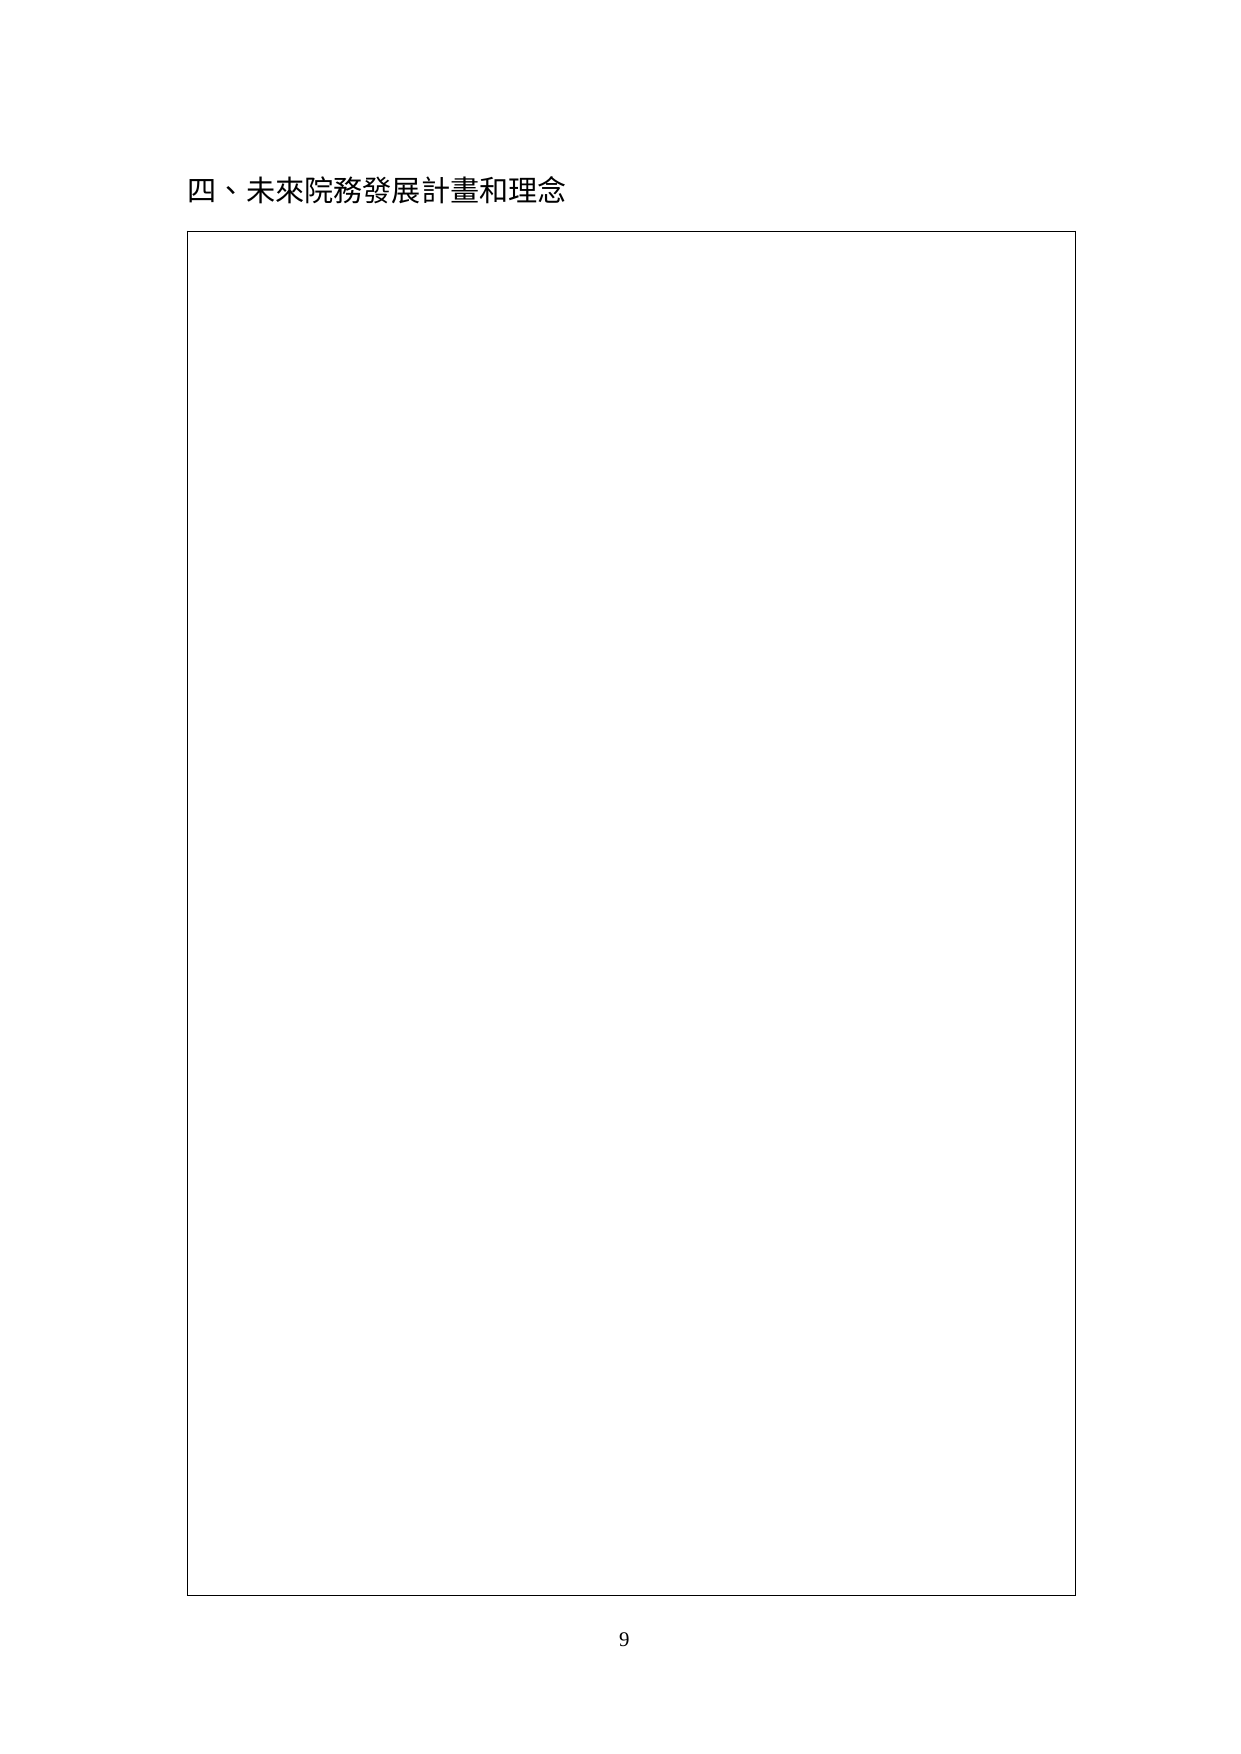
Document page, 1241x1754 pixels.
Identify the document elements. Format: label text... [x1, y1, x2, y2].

text 四、未來院務發展計畫和理念 [187, 167, 1053, 209]
table_header [188, 232, 1075, 1595]
